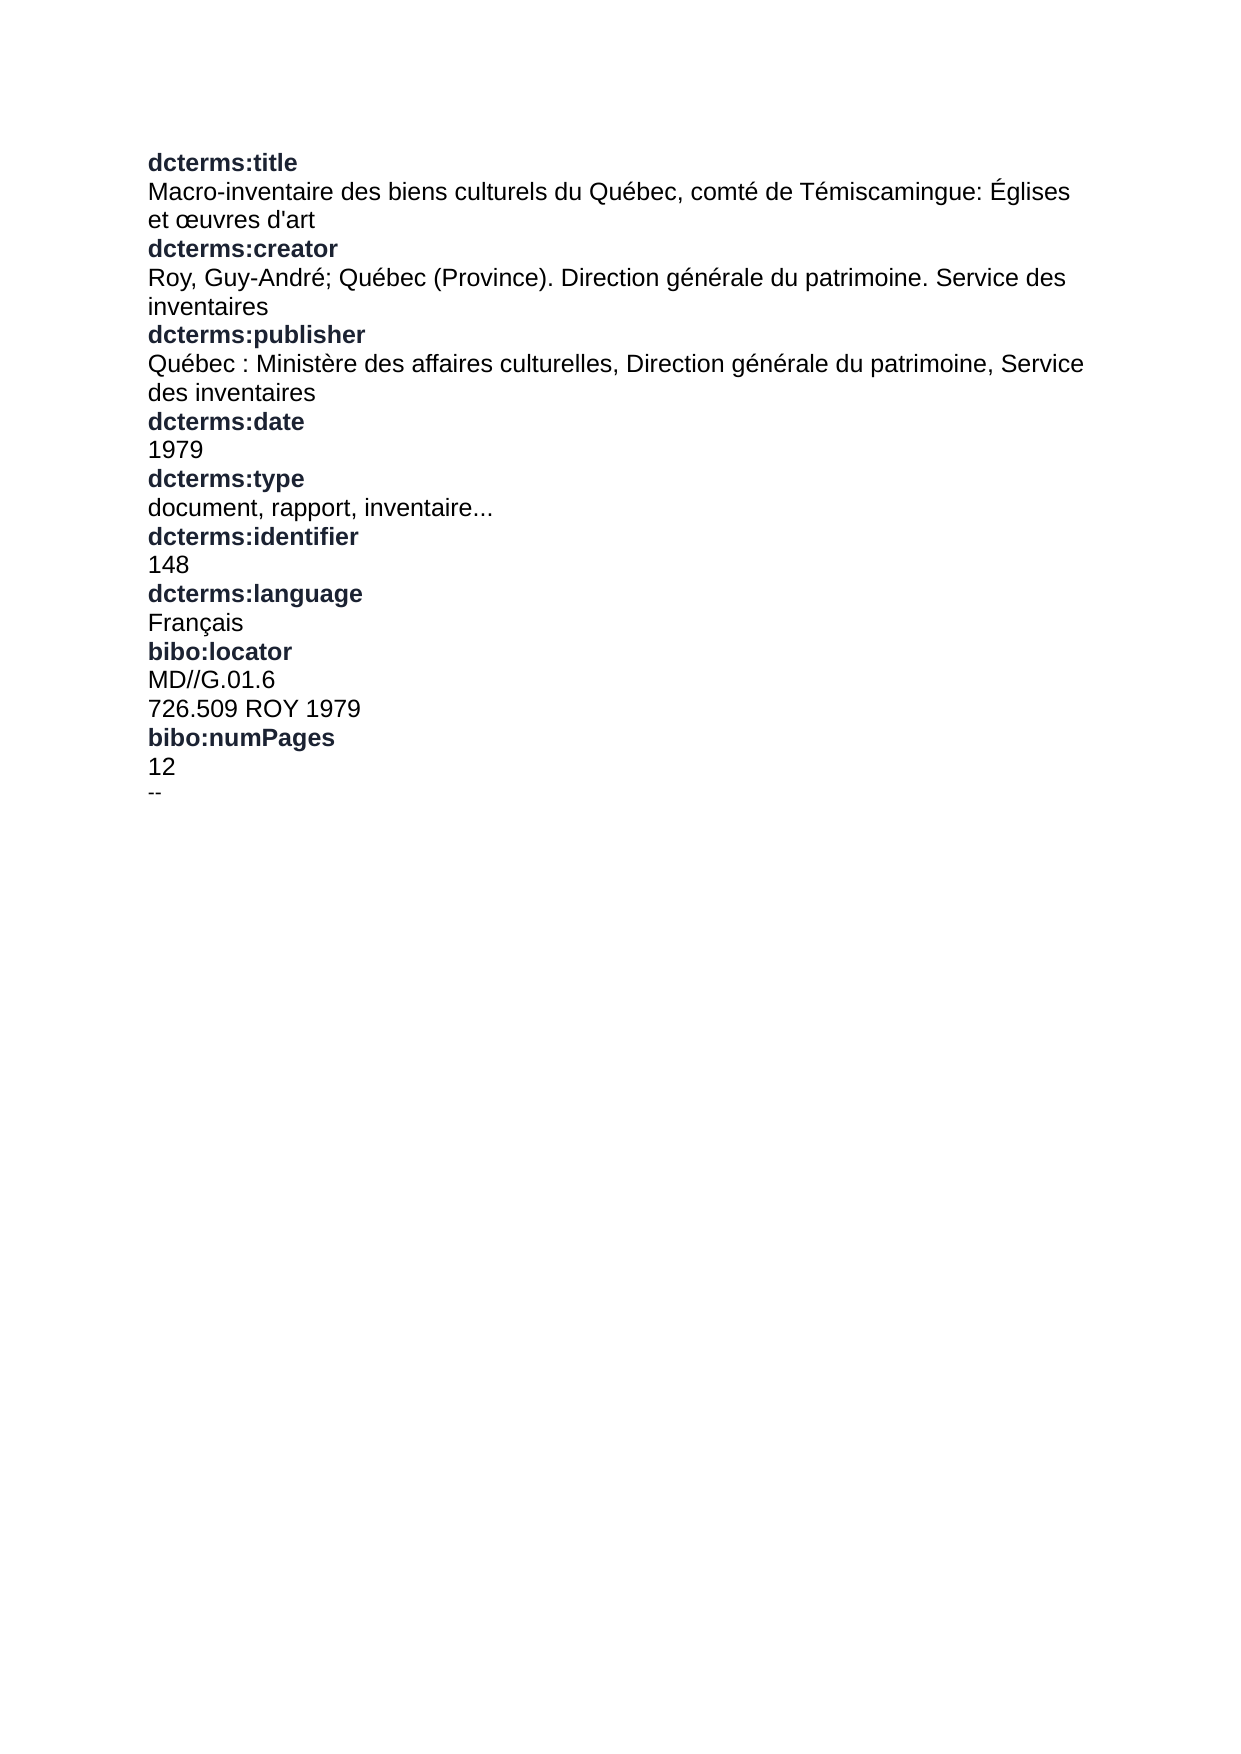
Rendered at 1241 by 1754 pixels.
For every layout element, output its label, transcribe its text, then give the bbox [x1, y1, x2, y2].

text dcterms:creator [148, 234, 1092, 263]
text Québec : Ministère des affaires culturelles, Direction générale du patrimoine, Service des inventaires [148, 349, 1092, 406]
text bibo:numPages [148, 723, 1092, 751]
text 12 [148, 751, 1092, 780]
text Macro-inventaire des biens culturels du Québec, comté de Témiscamingue: Églises et œuvres d'art [148, 176, 1092, 234]
text MD//G.01.6 [148, 665, 1092, 694]
text Roy, Guy-André; Québec (Province). Direction générale du patrimoine. Service des inventaires [148, 263, 1092, 320]
text dcterms:publisher [148, 320, 1092, 349]
text dcterms:language [148, 579, 1092, 608]
text dcterms:identifier [148, 521, 1092, 550]
text -- [148, 780, 1092, 804]
text dcterms:title [148, 148, 1092, 176]
text 726.509 ROY 1979 [148, 694, 1092, 723]
text document, rapport, inventaire... [148, 493, 1092, 521]
text bibo:locator [148, 636, 1092, 665]
text 1979 [148, 435, 1092, 464]
text Français [148, 608, 1092, 636]
text 148 [148, 550, 1092, 579]
text dcterms:type [148, 464, 1092, 493]
text dcterms:date [148, 406, 1092, 435]
